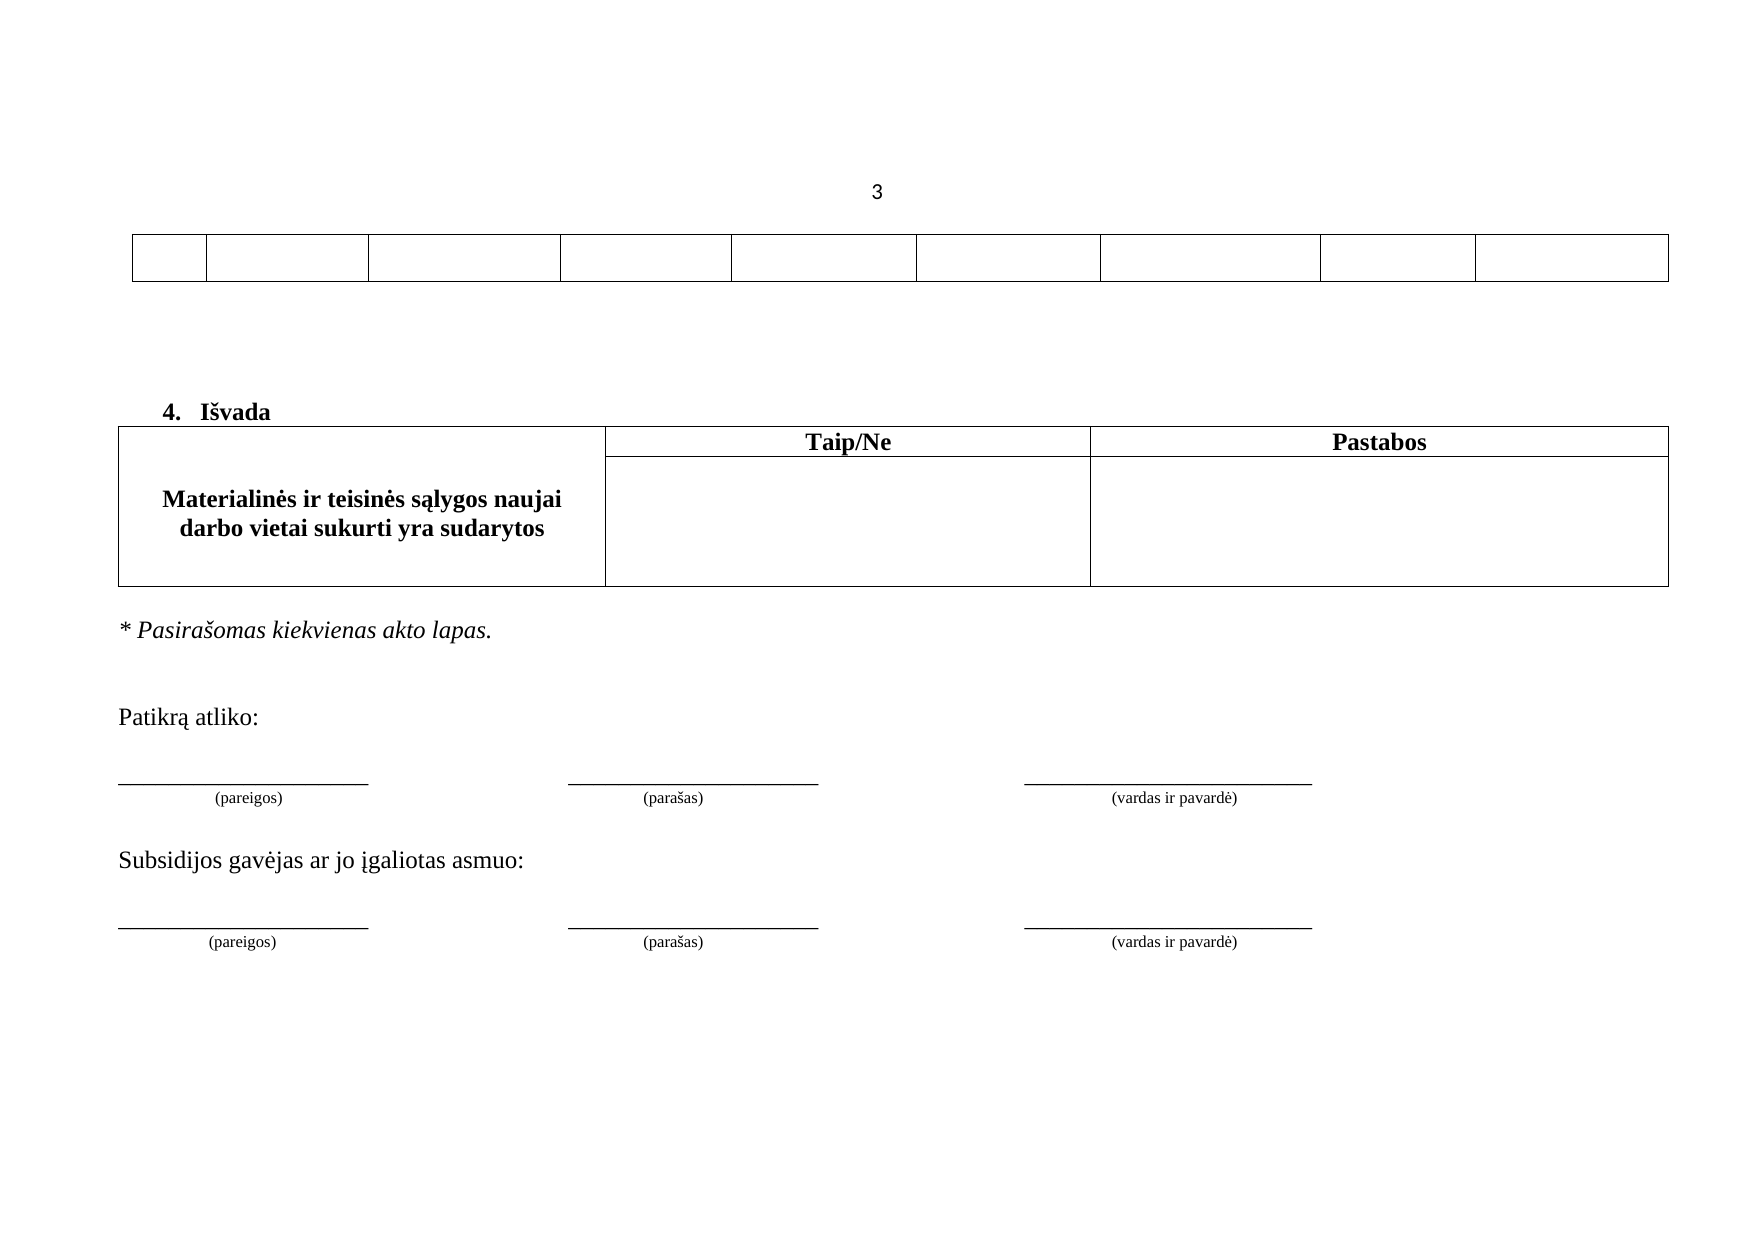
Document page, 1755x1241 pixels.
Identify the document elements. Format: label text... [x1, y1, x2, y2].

text (pareigos) (parašas) (vardas ir pavardė) [118, 788, 1622, 817]
text ____________________ ____________________ _______________________ [118, 903, 1636, 932]
table_cell [732, 235, 916, 281]
table_cell [606, 457, 1090, 586]
text ____________________ ____________________ _______________________ [118, 759, 1636, 788]
table_cell [207, 235, 368, 281]
text * Pasirašomas kiekvienas akto lapas. [118, 615, 1636, 644]
text Patikrą atliko: [118, 702, 1636, 730]
table_cell [1101, 235, 1320, 281]
table_cell [1091, 457, 1668, 586]
table_cell [1321, 235, 1475, 281]
text 4. Išvada [162, 397, 1636, 426]
table_cell [369, 235, 560, 281]
table_cell [133, 235, 206, 281]
table_header Materialinės ir teisinės sąlygos naujai darbo vietai sukurti yra sudarytos [119, 427, 605, 586]
text Subsidijos gavėjas ar jo įgaliotas asmuo: [118, 845, 1636, 874]
table_header Pastabos [1091, 427, 1668, 456]
table_header Taip/Ne [606, 427, 1090, 456]
table_cell [1476, 235, 1668, 281]
text (pareigos) (parašas) (vardas ir pavardė) [118, 932, 1622, 960]
table_cell [917, 235, 1100, 281]
table_cell [561, 235, 731, 281]
